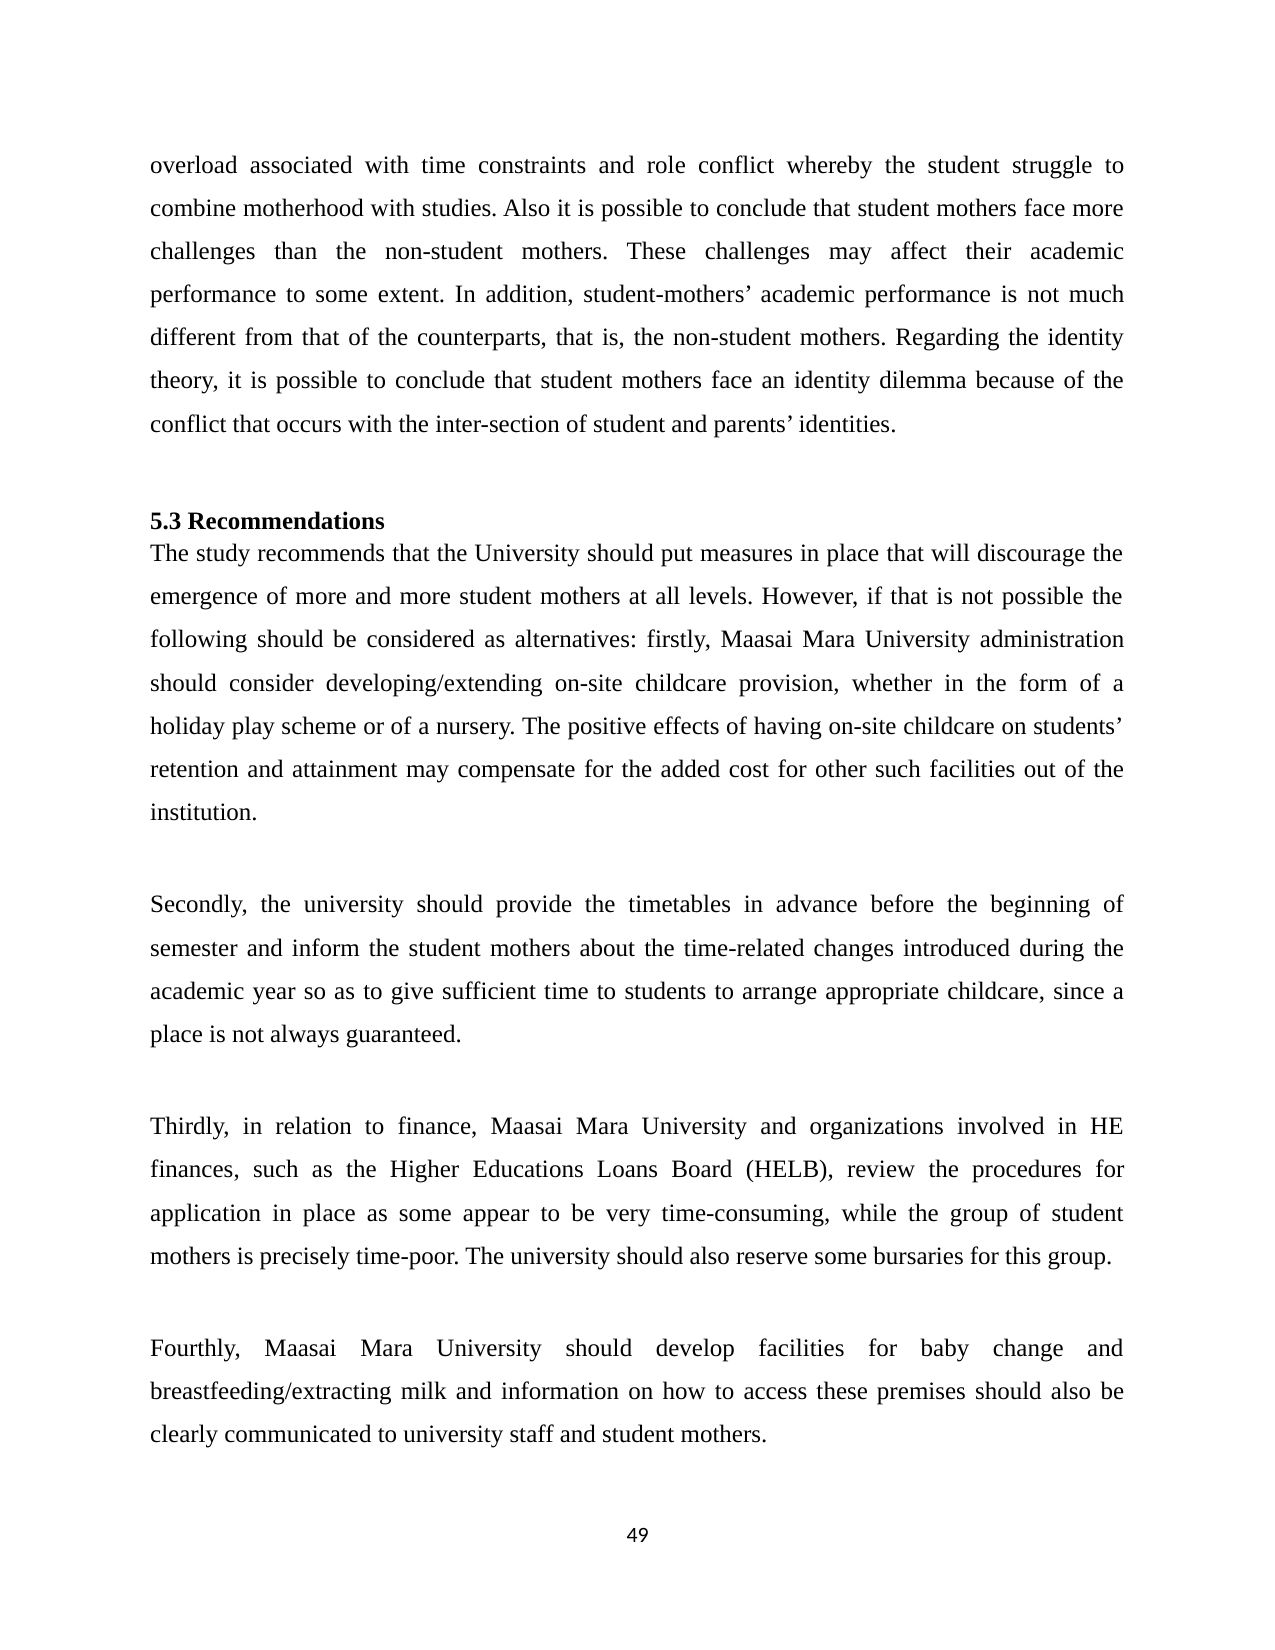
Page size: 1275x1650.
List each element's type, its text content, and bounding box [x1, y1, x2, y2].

text Fourthly, Maasai Mara University should develop facilities for baby change and breastfeeding/extracting milk and information on how to access these premises should also be clearly communicated to university staff and student mothers. [150, 1333, 1125, 1448]
text overload associated with time constraints and role conflict whereby the student struggle to combine motherhood with studies. Also it is possible to conclude that student mothers face more challenges than the non-student mothers. These challenges may affect their academic performance to some extent. In addition, student-mothers’ academic performance is not much different from that of the counterparts, that is, the non-student mothers. Regarding the identity theory, it is possible to conclude that student mothers face an identity dilemma because of the conflict that occurs with the inter-section of student and parents’ identities. [150, 150, 1125, 437]
subtitle 5.3 Recommendations [150, 506, 1125, 535]
text Thirdly, in relation to finance, Maasai Mara University and organizations involved in HE finances, such as the Higher Educations Loans Board (HELB), review the procedures for application in place as some appear to be very time-consuming, while the group of student mothers is precisely time-poor. The university should also reserve some bursaries for this group. [150, 1111, 1125, 1269]
text The study recommends that the University should put measures in place that will discourage the emergence of more and more student mothers at all levels. However, if that is not possible the following should be considered as alternatives: firstly, Maasai Mara University administration should consider developing/extending on-site childcare provision, whether in the form of a holiday play scheme or of a nursery. The positive effects of having on-site childcare on students’ retention and attainment may compensate for the added cost for other such facilities out of the institution. [150, 538, 1125, 826]
text Secondly, the university should provide the timetables in advance before the beginning of semester and inform the student mothers about the time-related changes introduced during the academic year so as to give sufficient time to students to arrange appropriate childcare, since a place is not always guaranteed. [150, 889, 1125, 1048]
